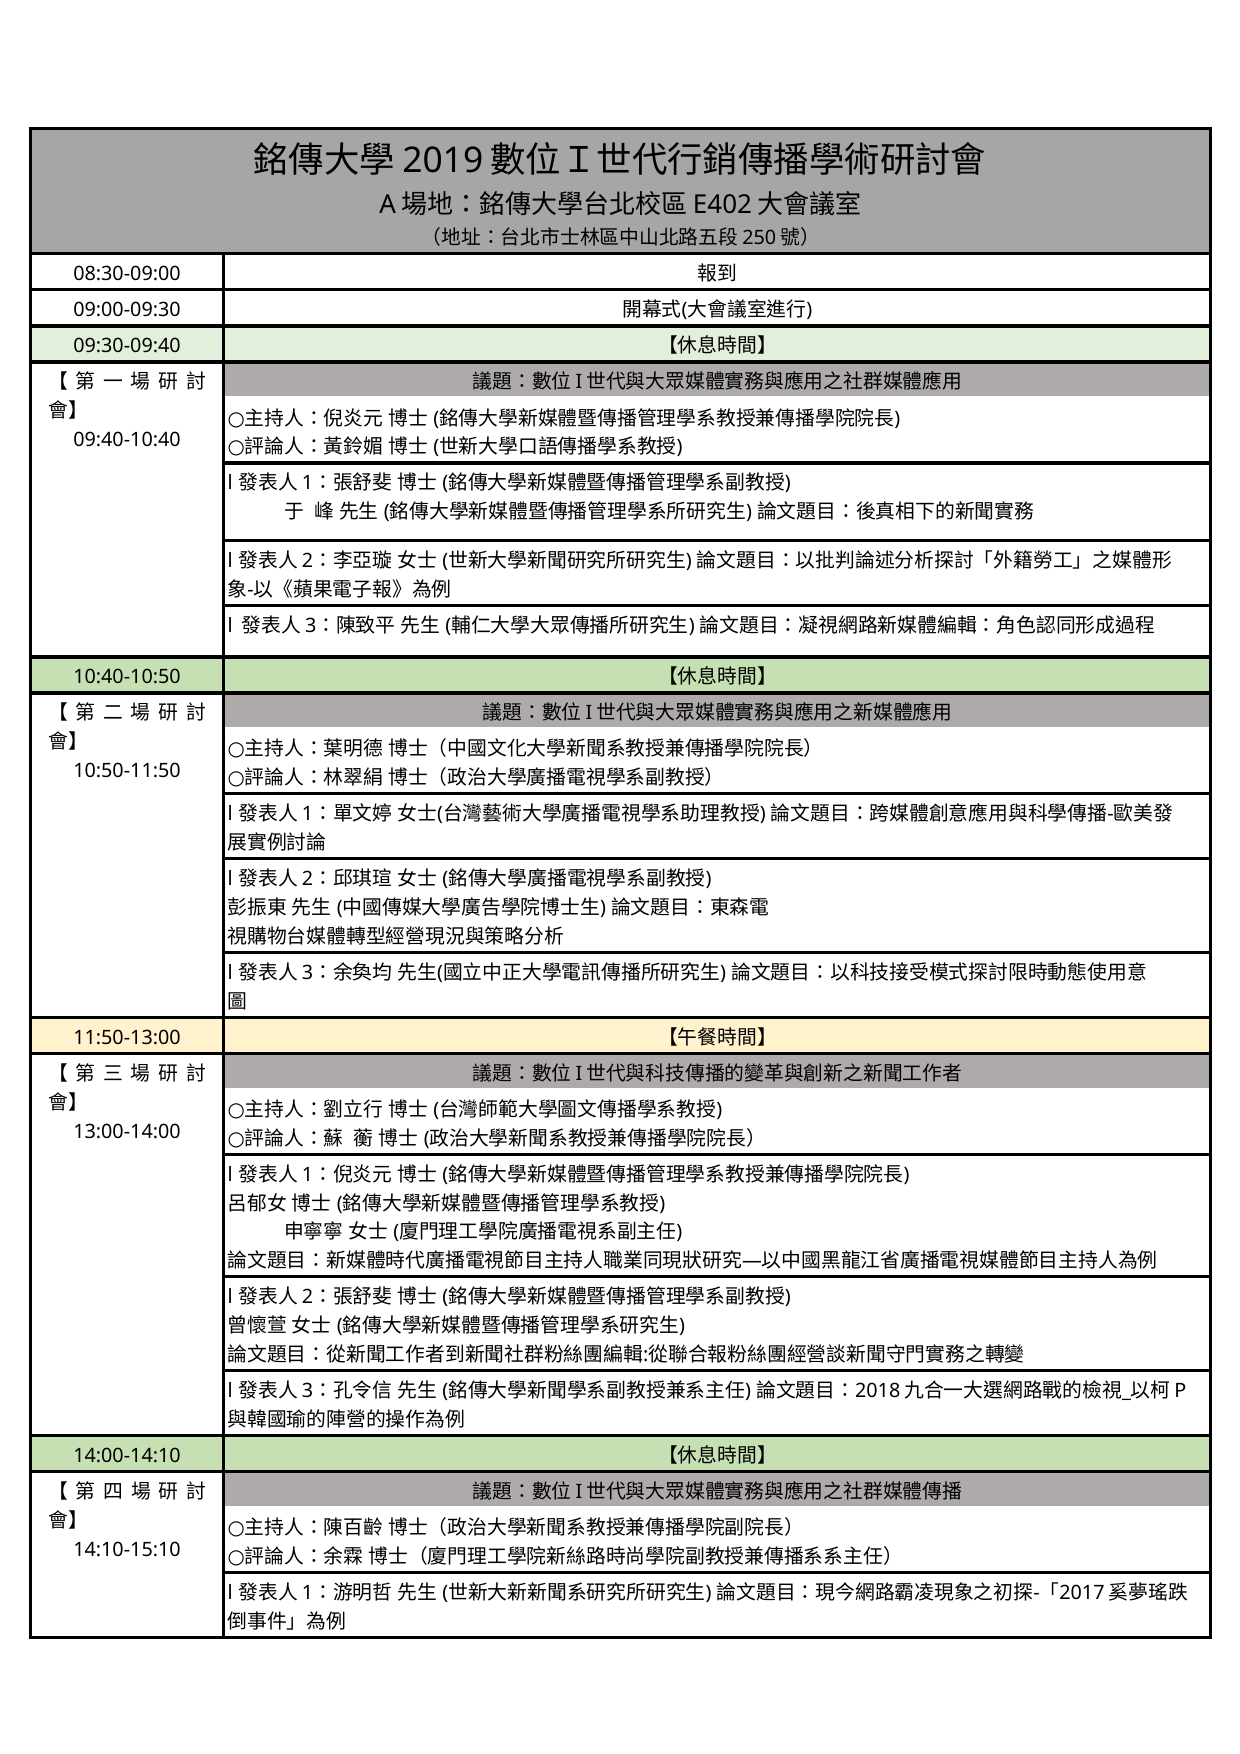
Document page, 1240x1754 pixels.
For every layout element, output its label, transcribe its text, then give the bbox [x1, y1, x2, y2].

table_cell l 發表人3：孔令信 先生 (銘傳大學新聞學系副教授兼系主任) 論文題目：2018九合一大選網路戰的檢視_以柯P與韓國瑜的陣營的操作為例 [225, 1372, 1209, 1434]
table_cell l 發表人1：單文婷 女士(台灣藝術大學廣播電視學系助理教授) 論文題目：跨媒體創意應用與科學傳播-歐美發展實例討論 [225, 795, 1209, 857]
table_cell 09:30-09:40 [32, 328, 222, 360]
table_cell 【休息時間】 [225, 328, 1209, 360]
table_cell 【午餐時間】 [225, 1019, 1209, 1052]
table_cell l 發表人1：張舒斐 博士 (銘傳大學新媒體暨傳播管理學系副教授) 于 峰 先生 (銘傳大學新媒體暨傳播管理學系所研究生) 論文題目：後真相下的新聞實務 [225, 465, 1209, 539]
table_cell ○主持人：倪炎元 博士 (銘傳大學新媒體暨傳播管理學系教授兼傳播學院院長) ○評論人：黃鈴媚 博士 (世新大學口語傳播學系教授) [225, 396, 1209, 461]
table_cell l 發表人3：陳致平 先生 (輔仁大學大眾傳播所研究生) 論文題目：凝視網路新媒體編輯：角色認同形成過程 [225, 607, 1209, 655]
table_cell 14:00-14:10 [32, 1437, 222, 1470]
table_cell 【第一場研討會】 09:40-10:40 [32, 364, 222, 655]
table_cell 10:40-10:50 [32, 659, 222, 691]
table_cell ○主持人：劉立行 博士 (台灣師範大學圖文傳播學系教授) ○評論人：蘇 蘅 博士 (政治大學新聞系教授兼傳播學院院長） [225, 1088, 1209, 1153]
table_cell 議題：數位I世代與大眾媒體實務與應用之社群媒體傳播 [225, 1473, 1209, 1506]
table_cell l 發表人3：余奐均 先生(國立中正大學電訊傳播所研究生) 論文題目：以科技接受模式探討限時動態使用意圖 [225, 954, 1209, 1016]
table_cell 【休息時間】 [225, 659, 1209, 691]
table_cell 11:50-13:00 [32, 1019, 222, 1052]
table_cell l 發表人2：張舒斐 博士 (銘傳大學新媒體暨傳播管理學系副教授) 曾懷萱 女士 (銘傳大學新媒體暨傳播管理學系研究生) 論文題目：從新聞工作者到新聞社群粉絲團編輯:從聯合報粉絲團經營談新聞守門實務之轉變 [225, 1278, 1209, 1369]
table_cell 議題：數位I世代與科技傳播的變革與創新之新聞工作者 [225, 1055, 1209, 1088]
table_cell 09:00-09:30 [32, 291, 222, 324]
table_cell l 發表人1：游明哲 先生 (世新大新新聞系研究所研究生) 論文題目：現今網路霸凌現象之初探-「2017奚夢瑤跌倒事件」為例 [225, 1574, 1209, 1636]
table_cell 【休息時間】 [225, 1437, 1209, 1470]
table_cell 議題：數位I世代與大眾媒體實務與應用之新媒體應用 [225, 695, 1209, 727]
table_cell ○主持人：陳百齡 博士（政治大學新聞系教授兼傳播學院副院長） ○評論人：余霖 博士（廈門理工學院新絲路時尚學院副教授兼傳播系系主任） [225, 1506, 1209, 1571]
table_header 銘傳大學2019數位Ｉ世代行銷傳播學術研討會 A場地：銘傳大學台北校區E402大會議室 （地址：台北市士林區中山北路五段250號） [32, 130, 1209, 252]
table_cell ○主持人：葉明德 博士（中國文化大學新聞系教授兼傳播學院院長） ○評論人：林翠絹 博士（政治大學廣播電視學系副教授） [225, 728, 1209, 792]
table_cell 【第三場研討會】 13:00-14:00 [32, 1055, 222, 1434]
table_cell 開幕式(大會議室進行) [225, 291, 1209, 324]
table_cell 【第二場研討會】 10:50-11:50 [32, 695, 222, 1016]
table_cell 議題：數位I世代與大眾媒體實務與應用之社群媒體應用 [225, 364, 1209, 396]
table_cell 08:30-09:00 [32, 255, 222, 288]
table_cell l 發表人2：邱琪瑄 女士 (銘傳大學廣播電視學系副教授) 彭振東 先生 (中國傳媒大學廣告學院博士生) 論文題目：東森電視購物台媒體轉型經營現況與策略分析 [225, 860, 1209, 951]
table_cell 【第四場研討會】 14:10-15:10 [32, 1473, 222, 1636]
table_cell l 發表人1：倪炎元 博士 (銘傳大學新媒體暨傳播管理學系教授兼傳播學院院長) 呂郁女 博士 (銘傳大學新媒體暨傳播管理學系教授) 申寧寧 女士 (廈門理工學院廣播電視系副主任) 論文題目：新媒體時代廣播電視節目主持人職業同現狀研究—以中國黑龍江省廣播電視媒體節目主持人為例 [225, 1156, 1209, 1275]
table_cell l 發表人2：李亞璇 女士 (世新大學新聞研究所研究生) 論文題目：以批判論述分析探討「外籍勞工」之媒體形象-以《蘋果電子報》為例 [225, 542, 1209, 603]
table_cell 報到 [225, 255, 1209, 288]
